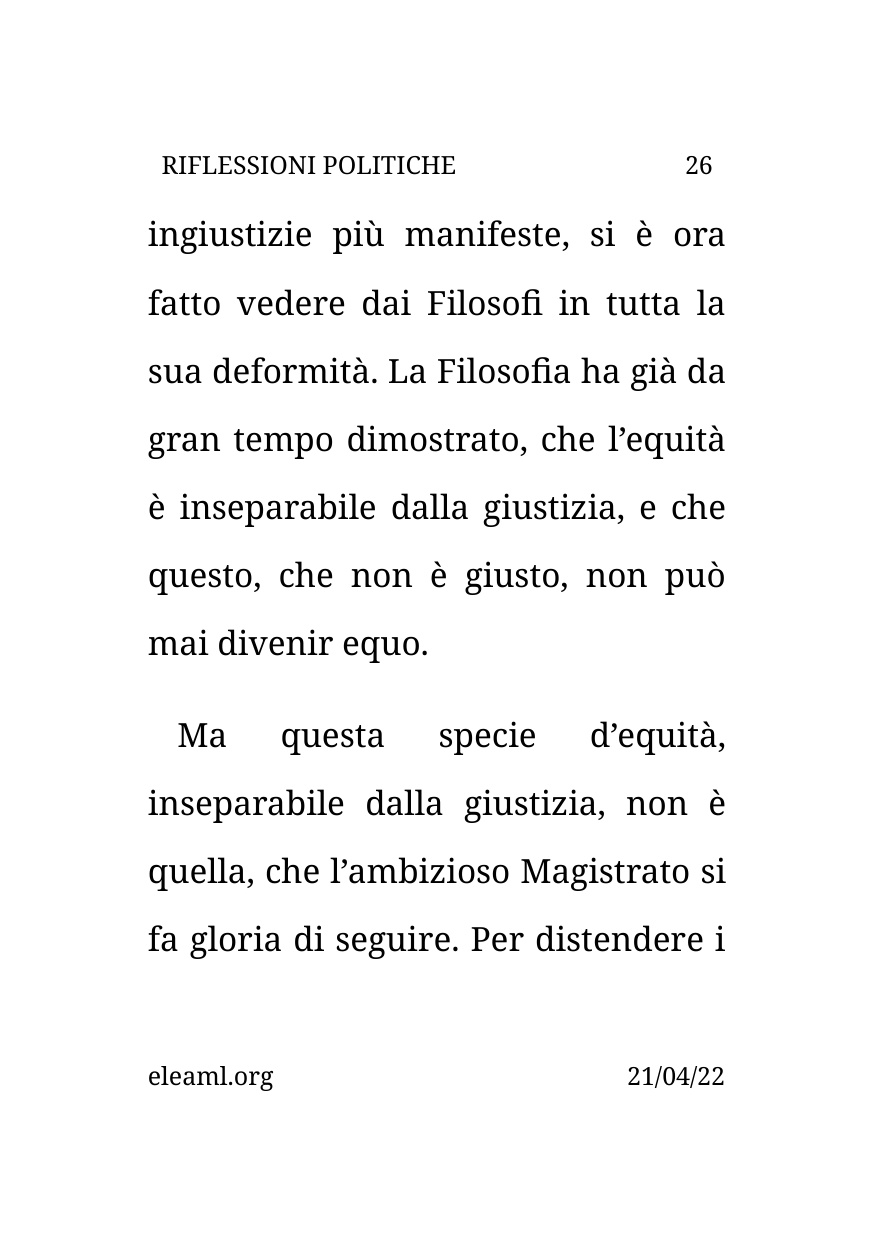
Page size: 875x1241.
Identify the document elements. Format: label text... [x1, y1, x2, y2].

text ingiustizie più manifeste, si è ora fatto vedere dai Filosofi in tutta la sua deformità. La Filosofia ha già da gran tempo dimostrato, che l’equità è inseparabile dalla giustizia, e che questo, che non è giusto, non può mai divenir equo. [148, 211, 726, 665]
text Ma questa specie d’equità, inseparabile dalla giustizia, non è quella, che l’ambizioso Magistrato si fa gloria di seguire. Per distendere i [148, 712, 726, 961]
